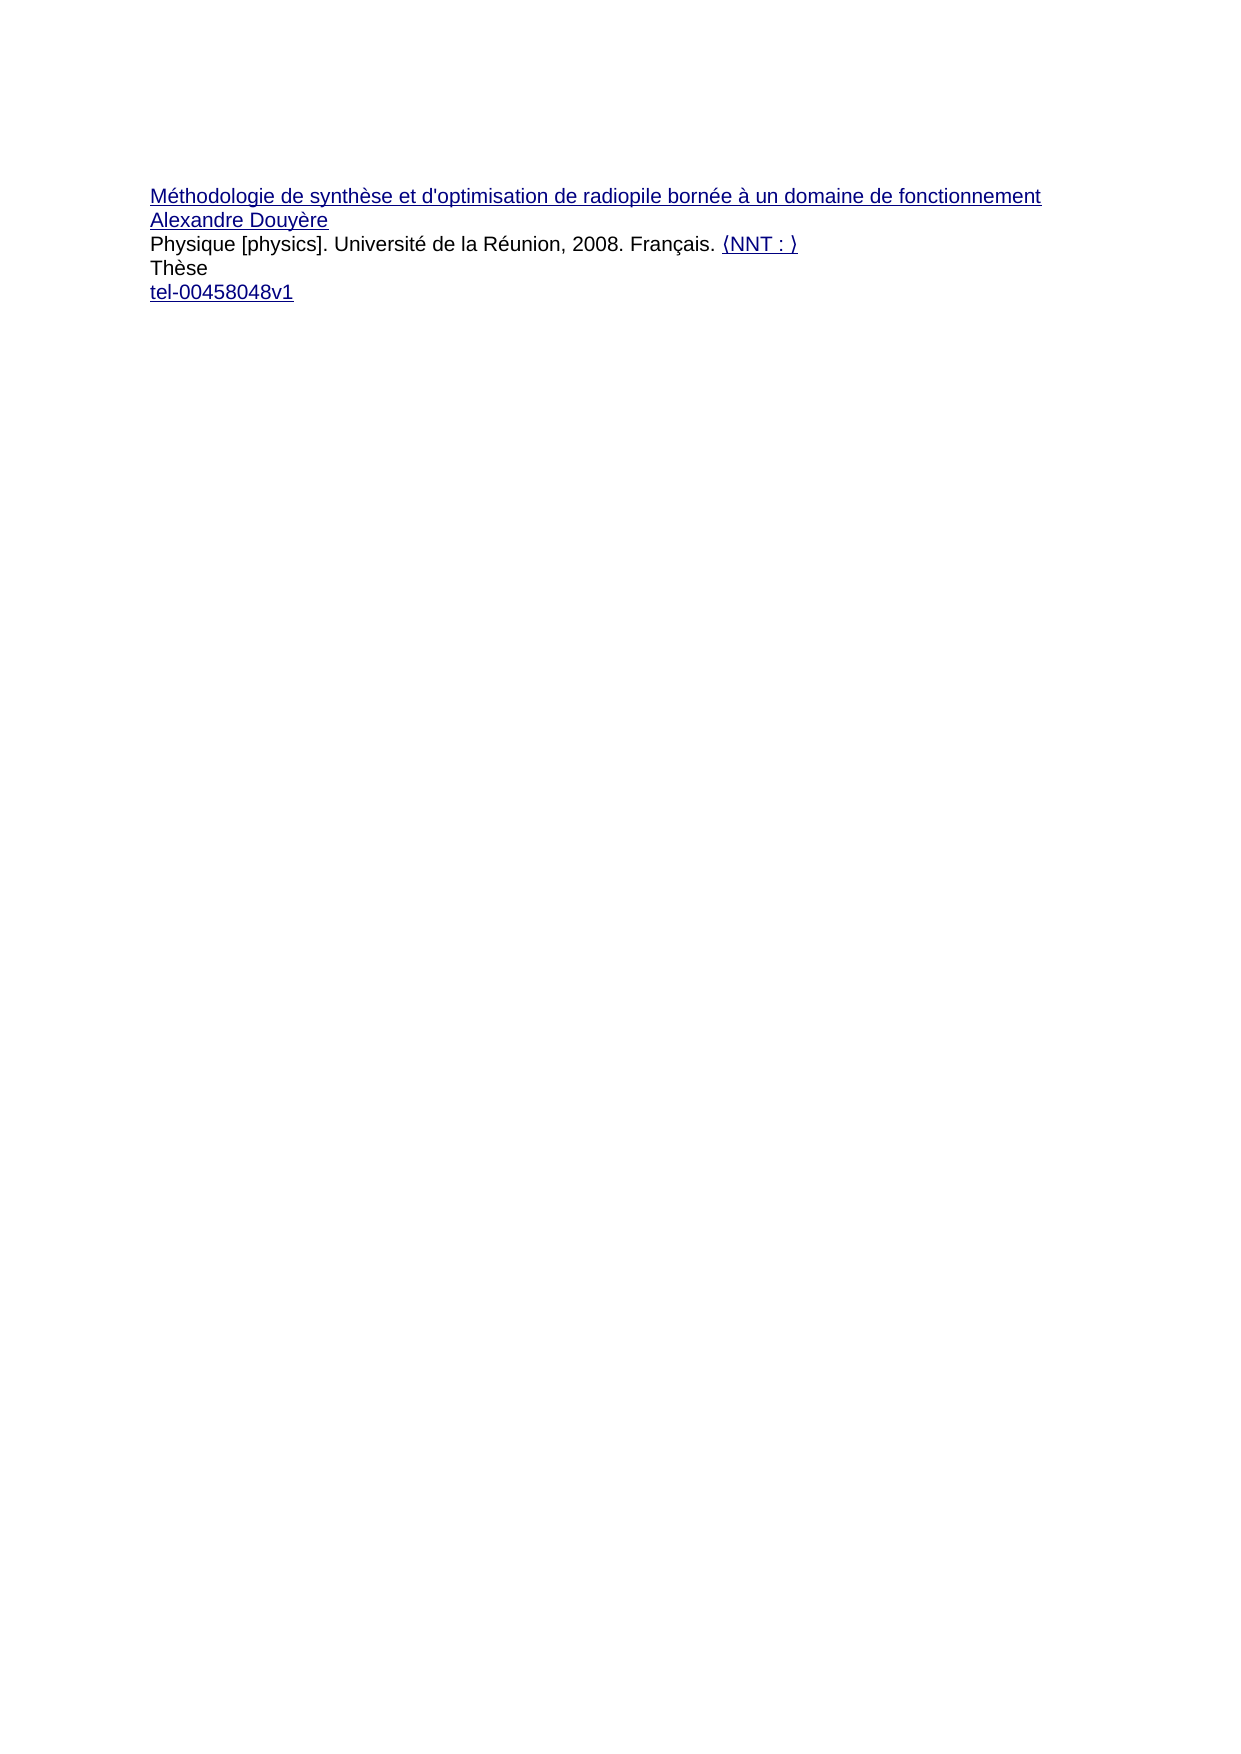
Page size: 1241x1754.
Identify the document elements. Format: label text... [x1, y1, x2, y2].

table_header Méthodologie de synthèse et d'optimisation de radiopile bornée à un domaine de fonctionnement Alexandre Douyère Physique [physics]. Université de la Réunion, 2008. Français. ⟨NNT : ⟩ Thèse tel-00458048v1 [150, 184, 1090, 304]
